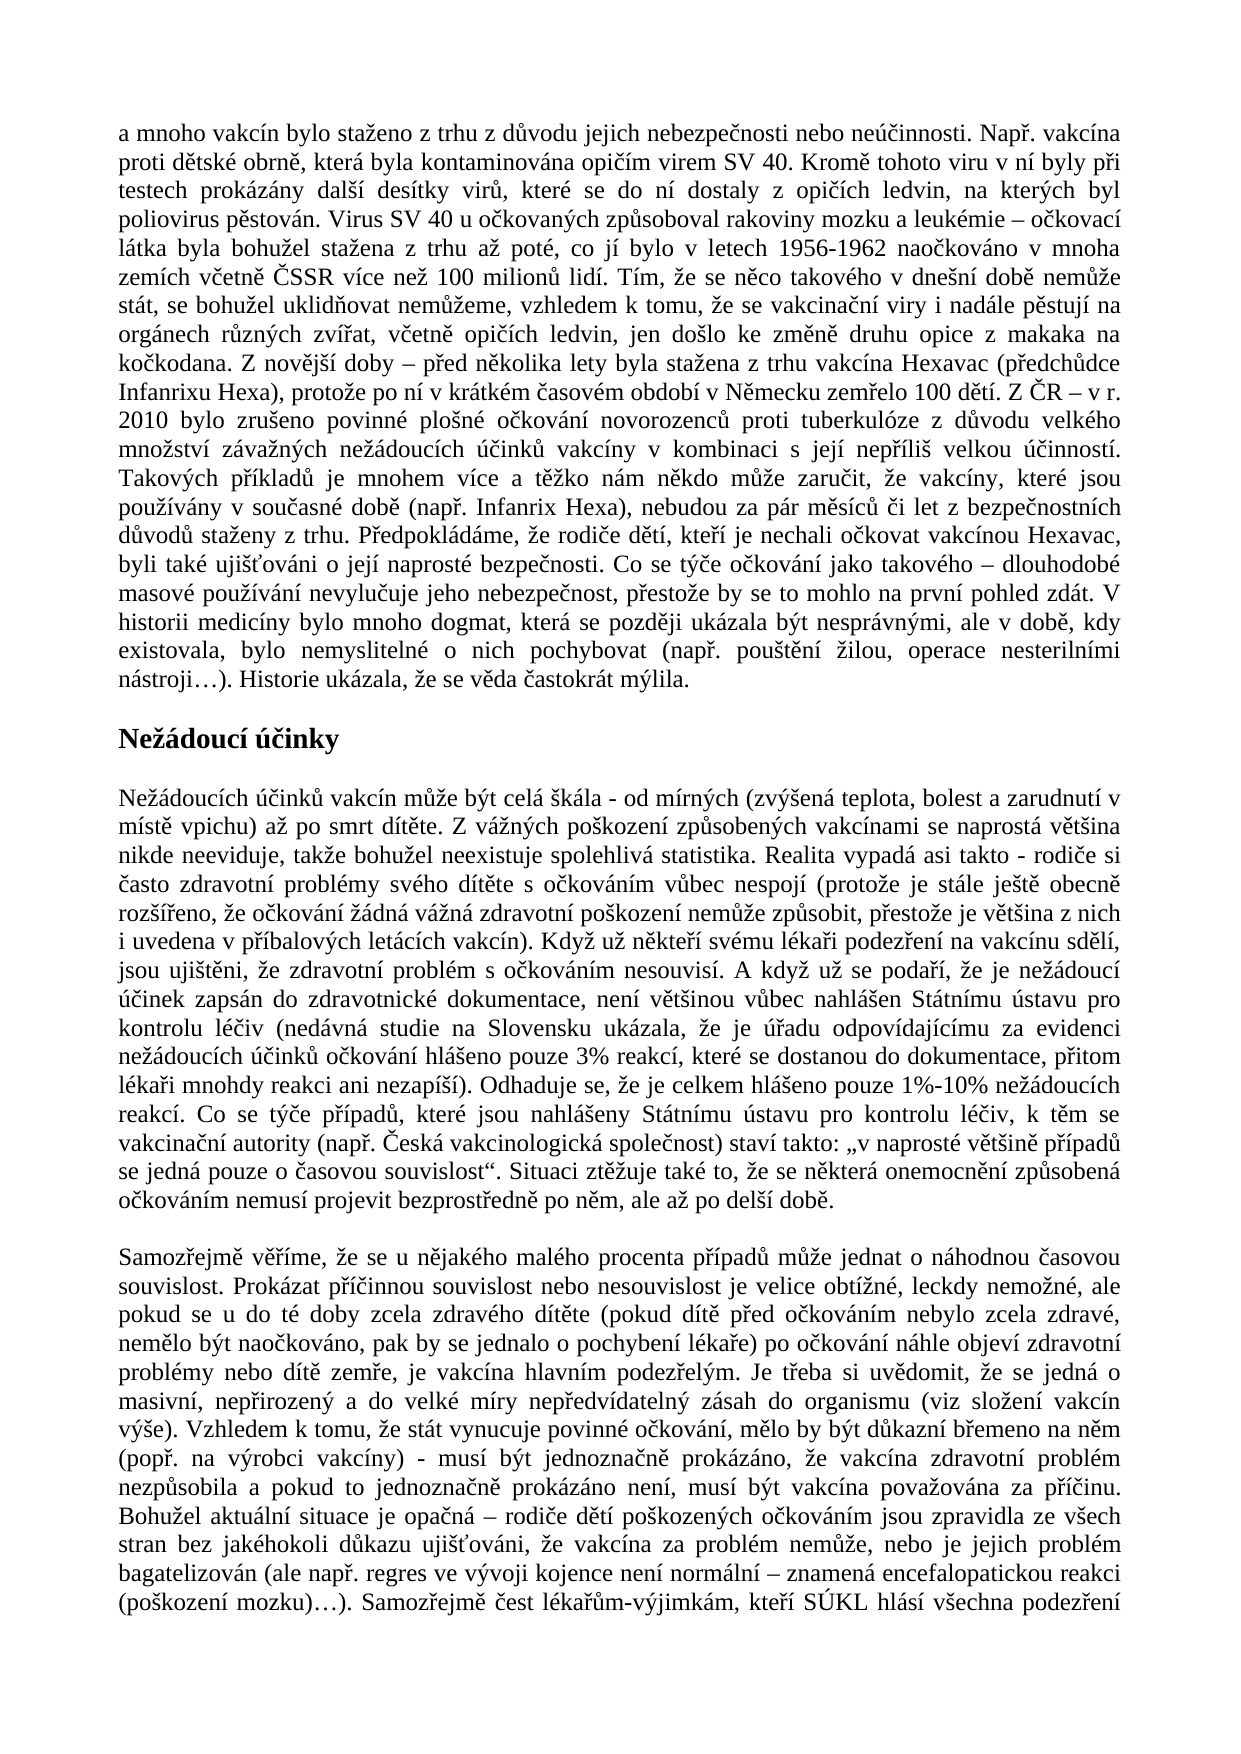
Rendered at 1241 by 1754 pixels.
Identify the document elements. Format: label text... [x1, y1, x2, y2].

text Samozřejmě věříme, že se u nějakého malého procenta případů může jednat o náhodnou časovou souvislost. Prokázat příčinnou souvislost nebo nesouvislost je velice obtížné, leckdy nemožné, ale pokud se u do té doby zcela zdravého dítěte (pokud dítě před očkováním nebylo zcela zdravé, nemělo být naočkováno, pak by se jednalo o pochybení lékaře) po očkování náhle objeví zdravotní problémy nebo dítě zemře, je vakcína hlavním podezřelým. Je třeba si uvědomit, že se jedná o masivní, nepřirozený a do velké míry nepředvídatelný zásah do organismu (viz složení vakcín výše). Vzhledem k tomu, že stát vynucuje povinné očkování, mělo by být důkazní břemeno na něm (popř. na výrobci vakcíny) - musí být jednoznačně prokázáno, že vakcína zdravotní problém nezpůsobila a pokud to jednoznačně prokázáno není, musí být vakcína považována za příčinu. Bohužel aktuální situace je opačná – rodiče dětí poškozených očkováním jsou zpravidla ze všech stran bez jakéhokoli důkazu ujišťováni, že vakcína za problém nemůže, nebo je jejich problém bagatelizován (ale např. regres ve vývoji kojence není normální – znamená encefalopatickou reakci (poškození mozku)…). Samozřejmě čest lékařům-výjimkám, kteří SÚKL hlásí všechna podezření [118, 1242, 1122, 1616]
text Nežádoucích účinků vakcín může být celá škála - od mírných (zvýšená teplota, bolest a zarudnutí v místě vpichu) až po smrt dítěte. Z vážných poškození způsobených vakcínami se naprostá většina nikde neeviduje, takže bohužel neexistuje spolehlivá statistika. Realita vypadá asi takto - rodiče si často zdravotní problémy svého dítěte s očkováním vůbec nespojí (protože je stále ještě obecně rozšířeno, že očkování žádná vážná zdravotní poškození nemůže způsobit, přestože je většina z nich i uvedena v příbalových letácích vakcín). Když už někteří svému lékaři podezření na vakcínu sdělí, jsou ujištěni, že zdravotní problém s očkováním nesouvisí. A když už se podaří, že je nežádoucí účinek zapsán do zdravotnické dokumentace, není většinou vůbec nahlášen Státnímu ústavu pro kontrolu léčiv (nedávná studie na Slovensku ukázala, že je úřadu odpovídajícímu za evidenci nežádoucích účinků očkování hlášeno pouze 3% reakcí, které se dostanou do dokumentace, přitom lékaři mnohdy reakci ani nezapíší). Odhaduje se, že je celkem hlášeno pouze 1%-10% nežádoucích reakcí. Co se týče případů, které jsou nahlášeny Státnímu ústavu pro kontrolu léčiv, k těm se vakcinační autority (např. Česká vakcinologická společnost) staví takto: „v naprosté většině případů se jedná pouze o časovou souvislost“. Situaci ztěžuje také to, že se některá onemocnění způsobená očkováním nemusí projevit bezprostředně po něm, ale až po delší době. [118, 783, 1122, 1214]
text Nežádoucí účinky [118, 721, 1122, 755]
text a mnoho vakcín bylo staženo z trhu z důvodu jejich nebezpečnosti nebo neúčinnosti. Např. vakcína proti dětské obrně, která byla kontaminována opičím virem SV 40. Kromě tohoto viru v ní byly při testech prokázány další desítky virů, které se do ní dostaly z opičích ledvin, na kterých byl poliovirus pěstován. Virus SV 40 u očkovaných způsoboval rakoviny mozku a leukémie – očkovací látka byla bohužel stažena z trhu až poté, co jí bylo v letech 1956-1962 naočkováno v mnoha zemích včetně ČSSR více než 100 milionů lidí. Tím, že se něco takového v dnešní době nemůže stát, se bohužel uklidňovat nemůžeme, vzhledem k tomu, že se vakcinační viry i nadále pěstují na orgánech různých zvířat, včetně opičích ledvin, jen došlo ke změně druhu opice z makaka na kočkodana. Z novější doby – před několika lety byla stažena z trhu vakcína Hexavac (předchůdce Infanrixu Hexa), protože po ní v krátkém časovém období v Německu zemřelo 100 dětí. Z ČR – v r. 2010 bylo zrušeno povinné plošné očkování novorozenců proti tuberkulóze z důvodu velkého množství závažných nežádoucích účinků vakcíny v kombinaci s její nepříliš velkou účinností. Takových příkladů je mnohem více a těžko nám někdo může zaručit, že vakcíny, které jsou používány v současné době (např. Infanrix Hexa), nebudou za pár měsíců či let z bezpečnostních důvodů staženy z trhu. Předpokládáme, že rodiče dětí, kteří je nechali očkovat vakcínou Hexavac, byli také ujišťováni o její naprosté bezpečnosti. Co se týče očkování jako takového – dlouhodobé masové používání nevylučuje jeho nebezpečnost, přestože by se to mohlo na první pohled zdát. V historii medicíny bylo mnoho dogmat, která se později ukázala být nesprávnými, ale v době, kdy existovala, bylo nemyslitelné o nich pochybovat (např. pouštění žilou, operace nesterilními nástroji…). Historie ukázala, že se věda častokrát mýlila. [118, 118, 1122, 693]
